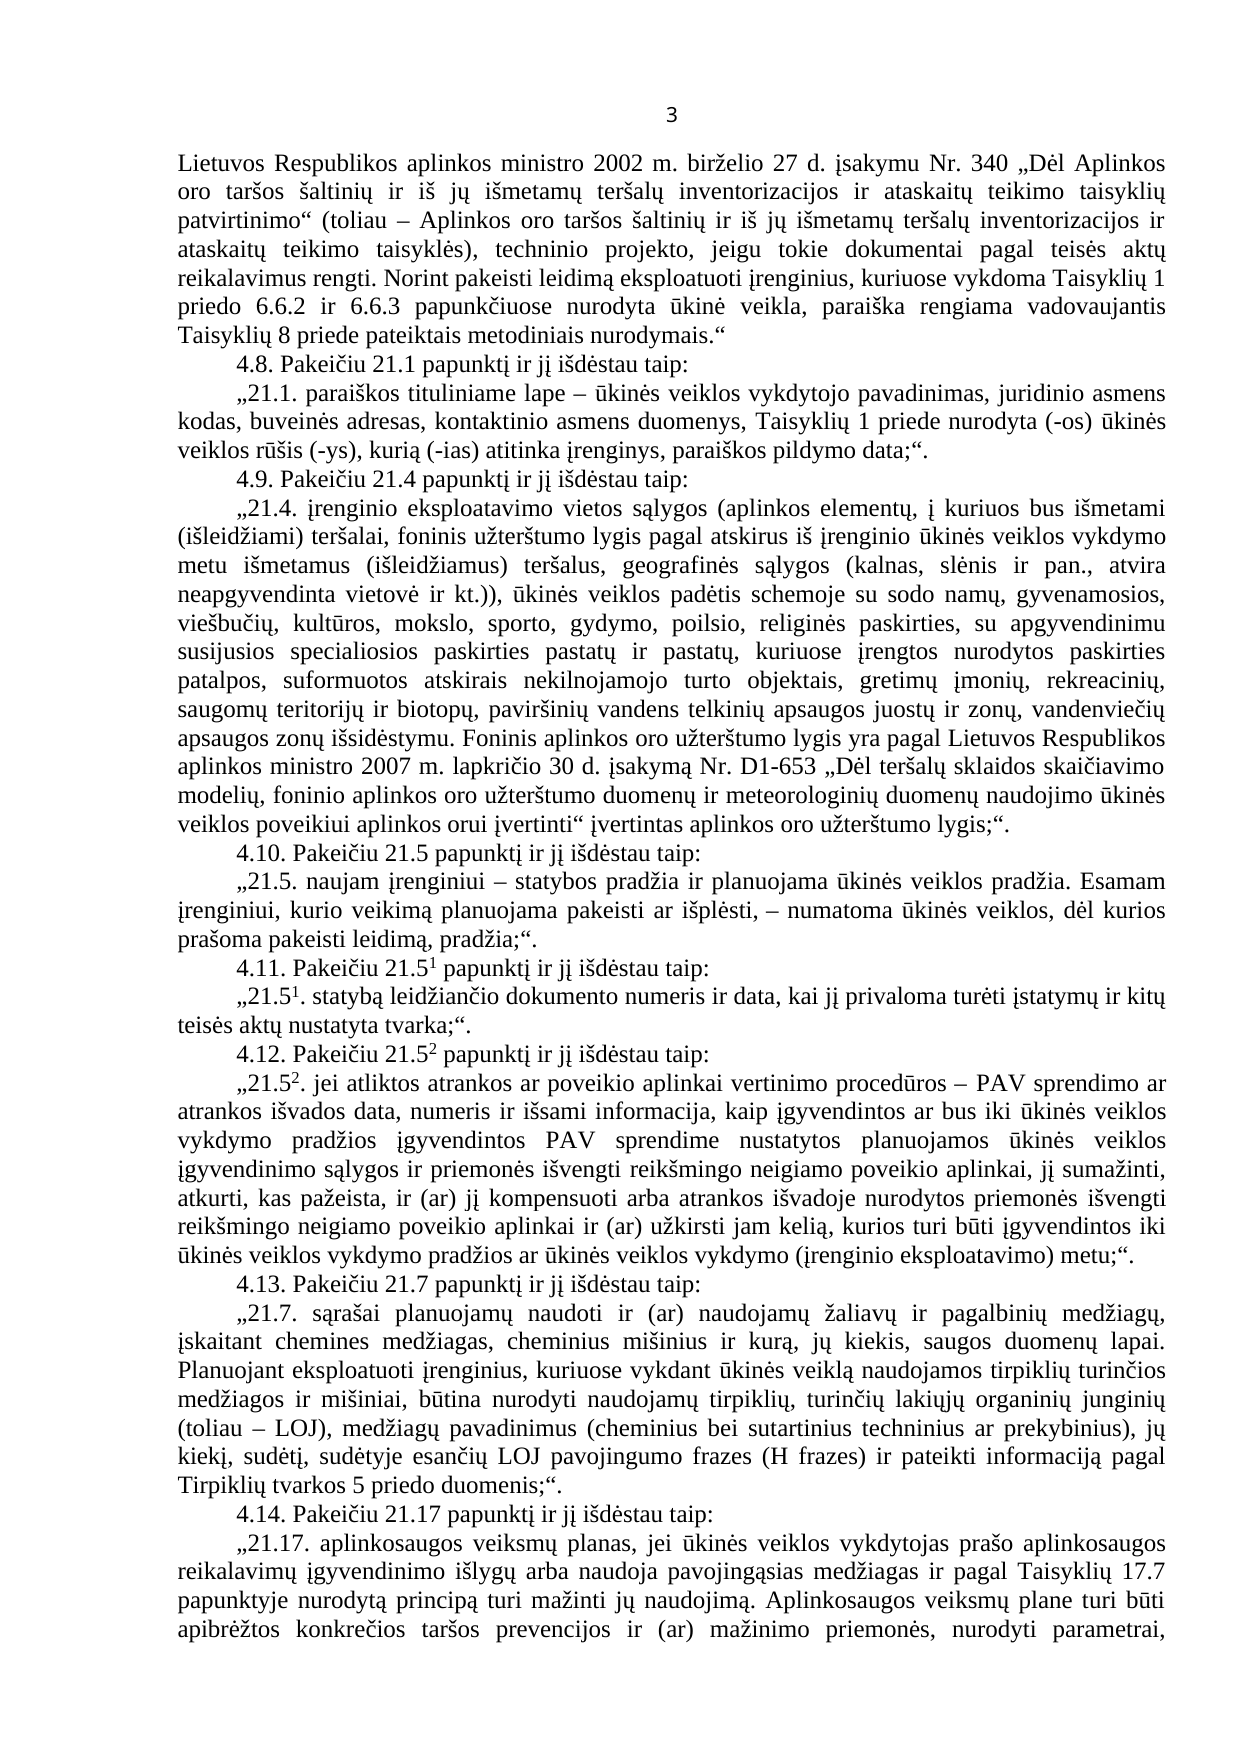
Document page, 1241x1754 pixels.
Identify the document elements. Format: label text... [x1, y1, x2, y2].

text „21.52. jei atliktos atrankos ar poveikio aplinkai vertinimo procedūros – PAV sprendimo ar atrankos išvados data, numeris ir išsami informacija, kaip įgyvendintos ar bus iki ūkinės veiklos vykdymo pradžios įgyvendintos PAV sprendime nustatytos planuojamos ūkinės veiklos įgyvendinimo sąlygos ir priemonės išvengti reikšmingo neigiamo poveikio aplinkai, jį sumažinti, atkurti, kas pažeista, ir (ar) jį kompensuoti arba atrankos išvadoje nurodytos priemonės išvengti reikšmingo neigiamo poveikio aplinkai ir (ar) užkirsti jam kelią, kurios turi būti įgyvendintos iki ūkinės veiklos vykdymo pradžios ar ūkinės veiklos vykdymo (įrenginio eksploatavimo) metu;“. [177, 1068, 1166, 1269]
text „21.5. naujam įrenginiui – statybos pradžia ir planuojama ūkinės veiklos pradžia. Esamam įrenginiui, kurio veikimą planuojama pakeisti ar išplėsti, – numatoma ūkinės veiklos, dėl kurios prašoma pakeisti leidimą, pradžia;“. [177, 866, 1166, 953]
text 4.13. Pakeičiu 21.7 papunktį ir jį išdėstau taip: [177, 1269, 1166, 1298]
text 4.8. Pakeičiu 21.1 papunktį ir jį išdėstau taip: [177, 349, 1166, 378]
text 4.12. Pakeičiu 21.52 papunktį ir jį išdėstau taip: [177, 1039, 1166, 1068]
text 4.11. Pakeičiu 21.51 papunktį ir jį išdėstau taip: [177, 953, 1166, 981]
text 4.10. Pakeičiu 21.5 papunktį ir jį išdėstau taip: [177, 838, 1166, 866]
text „21.7. sąrašai planuojamų naudoti ir (ar) naudojamų žaliavų ir pagalbinių medžiagų, įskaitant chemines medžiagas, cheminius mišinius ir kurą, jų kiekis, saugos duomenų lapai. Planuojant eksploatuoti įrenginius, kuriuose vykdant ūkinės veiklą naudojamos tirpiklių turinčios medžiagos ir mišiniai, būtina nurodyti naudojamų tirpiklių, turinčių lakiųjų organinių junginių (toliau – LOJ), medžiagų pavadinimus (cheminius bei sutartinius techninius ar prekybinius), jų kiekį, sudėtį, sudėtyje esančių LOJ pavojingumo frazes (H frazes) ir pateikti informaciją pagal Tirpiklių tvarkos 5 priedo duomenis;“. [177, 1298, 1166, 1499]
text 4.14. Pakeičiu 21.17 papunktį ir jį išdėstau taip: [177, 1499, 1166, 1528]
text „21.4. įrenginio eksploatavimo vietos sąlygos (aplinkos elementų, į kuriuos bus išmetami (išleidžiami) teršalai, foninis užterštumo lygis pagal atskirus iš įrenginio ūkinės veiklos vykdymo metu išmetamus (išleidžiamus) teršalus, geografinės sąlygos (kalnas, slėnis ir pan., atvira neapgyvendinta vietovė ir kt.)), ūkinės veiklos padėtis schemoje su sodo namų, gyvenamosios, viešbučių, kultūros, mokslo, sporto, gydymo, poilsio, religinės paskirties, su apgyvendinimu susijusios specialiosios paskirties pastatų ir pastatų, kuriuose įrengtos nurodytos paskirties patalpos, suformuotos atskirais nekilnojamojo turto objektais, gretimų įmonių, rekreacinių, saugomų teritorijų ir biotopų, paviršinių vandens telkinių apsaugos juostų ir zonų, vandenviečių apsaugos zonų išsidėstymu. Foninis aplinkos oro užterštumo lygis yra pagal Lietuvos Respublikos aplinkos ministro 2007 m. lapkričio 30 d. įsakymą Nr. D1-653 „Dėl teršalų sklaidos skaičiavimo modelių, foninio aplinkos oro užterštumo duomenų ir meteorologinių duomenų naudojimo ūkinės veiklos poveikiui aplinkos orui įvertinti“ įvertintas aplinkos oro užterštumo lygis;“. [177, 493, 1166, 838]
text „21.51. statybą leidžiančio dokumento numeris ir data, kai jį privaloma turėti įstatymų ir kitų teisės aktų nustatyta tvarka;“. [177, 981, 1166, 1039]
text 4.9. Pakeičiu 21.4 papunktį ir jį išdėstau taip: [177, 464, 1166, 493]
text „21.1. paraiškos tituliniame lape – ūkinės veiklos vykdytojo pavadinimas, juridinio asmens kodas, buveinės adresas, kontaktinio asmens duomenys, Taisyklių 1 priede nurodyta (-os) ūkinės veiklos rūšis (-ys), kurią (-ias) atitinka įrenginys, paraiškos pildymo data;“. [177, 378, 1166, 464]
text Lietuvos Respublikos aplinkos ministro 2002 m. birželio 27 d. įsakymu Nr. 340 „Dėl Aplinkos oro taršos šaltinių ir iš jų išmetamų teršalų inventorizacijos ir ataskaitų teikimo taisyklių patvirtinimo“ (toliau – Aplinkos oro taršos šaltinių ir iš jų išmetamų teršalų inventorizacijos ir ataskaitų teikimo taisyklės), techninio projekto, jeigu tokie dokumentai pagal teisės aktų reikalavimus rengti. Norint pakeisti leidimą eksploatuoti įrenginius, kuriuose vykdoma Taisyklių 1 priedo 6.6.2 ir 6.6.3 papunkčiuose nurodyta ūkinė veikla, paraiška rengiama vadovaujantis Taisyklių 8 priede pateiktais metodiniais nurodymais.“ [177, 148, 1166, 349]
text „21.17. aplinkosaugos veiksmų planas, jei ūkinės veiklos vykdytojas prašo aplinkosaugos reikalavimų įgyvendinimo išlygų arba naudoja pavojingąsias medžiagas ir pagal Taisyklių 17.7 papunktyje nurodytą principą turi mažinti jų naudojimą. Aplinkosaugos veiksmų plane turi būti apibrėžtos konkrečios taršos prevencijos ir (ar) mažinimo priemonės, nurodyti parametrai, [177, 1528, 1166, 1643]
